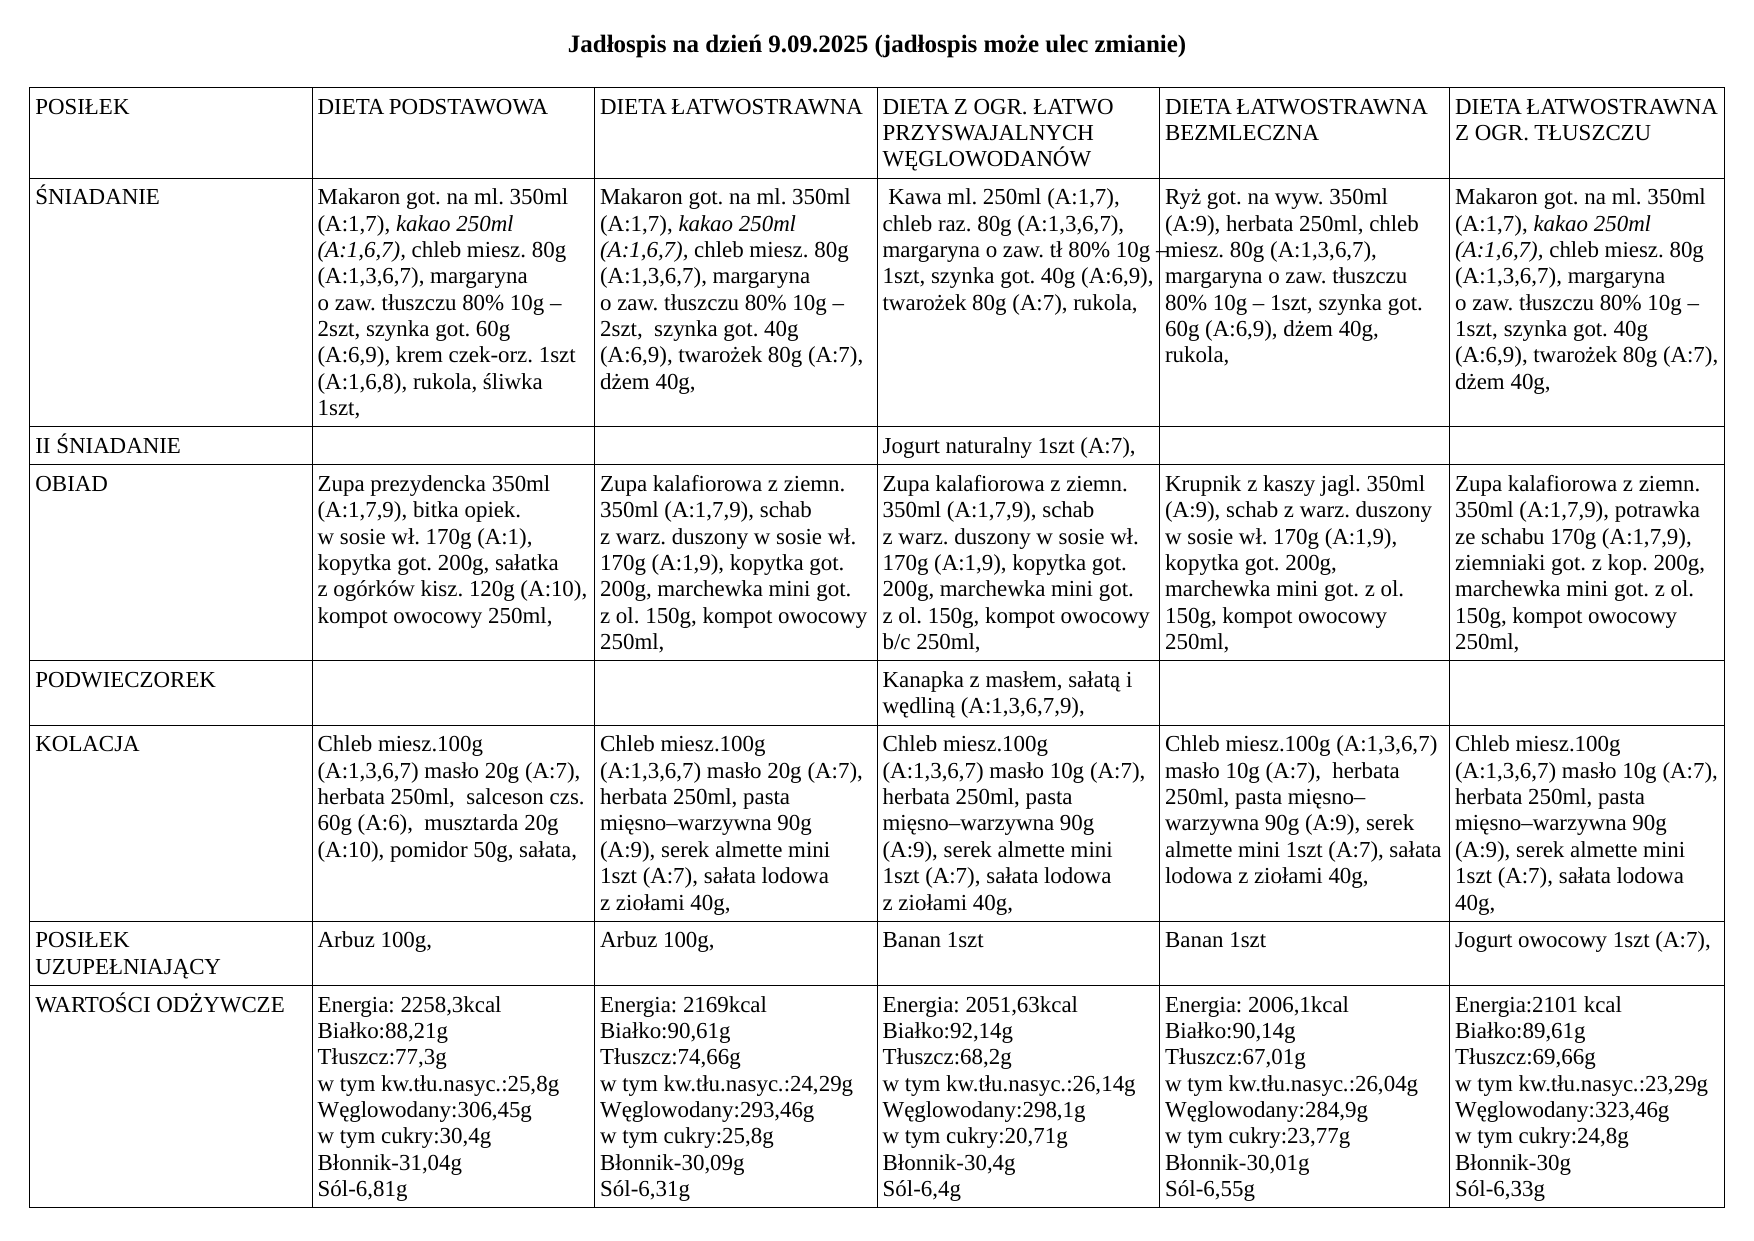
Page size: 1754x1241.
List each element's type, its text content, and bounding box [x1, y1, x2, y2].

table_cell Chleb miesz.100g (A:1,3,6,7) masło 20g (A:7), herbata 250ml, salceson czs. 60g (A:6), musztarda 20g (A:10), pomidor 50g, sałata, [313, 726, 594, 921]
table_cell II ŚNIADANIE [30, 427, 312, 464]
table_cell Chleb miesz.100g (A:1,3,6,7) masło 10g (A:7), herbata 250ml, pasta mięsno–warzywna 90g (A:9), serek almette mini 1szt (A:7), sałata lodowa z ziołami 40g, [878, 726, 1159, 921]
table_cell Energia:2101 kcal Białko:89,61g Tłuszcz:69,66g w tym kw.tłu.nasyc.:23,29g Węglowodany:323,46g w tym cukry:24,8g Błonnik-30g Sól-6,33g [1450, 986, 1724, 1207]
table_cell Jogurt naturalny 1szt (A:7), [878, 427, 1159, 464]
table_cell [595, 427, 877, 464]
table_cell Arbuz 100g, [313, 922, 594, 985]
table_cell Energia: 2006,1kcal Białko:90,14g Tłuszcz:67,01g w tym kw.tłu.nasyc.:26,04g Węglowodany:284,9g w tym cukry:23,77g Błonnik-30,01g Sól-6,55g [1160, 986, 1449, 1207]
table_cell Jogurt owocowy 1szt (A:7), [1450, 922, 1724, 985]
table_cell [1160, 661, 1449, 724]
table_cell [1160, 427, 1449, 464]
table_cell Zupa kalafiorowa z ziemn. 350ml (A:1,7,9), schab z warz. duszony w sosie wł. 170g (A:1,9), kopytka got. 200g, marchewka mini got. z ol. 150g, kompot owocowy b/c 250ml, [878, 465, 1159, 660]
table_cell WARTOŚCI ODŻYWCZE [30, 986, 312, 1207]
table_cell Chleb miesz.100g (A:1,3,6,7) masło 20g (A:7), herbata 250ml, pasta mięsno–warzywna 90g (A:9), serek almette mini 1szt (A:7), sałata lodowa z ziołami 40g, [595, 726, 877, 921]
text Jadłospis na dzień 9.09.2025 (jadłospis może ulec zmianie) [29, 29, 1724, 58]
table_cell Zupa kalafiorowa z ziemn. 350ml (A:1,7,9), potrawka ze schabu 170g (A:1,7,9), ziemniaki got. z kop. 200g, marchewka mini got. z ol. 150g, kompot owocowy 250ml, [1450, 465, 1724, 660]
table_header DIETA ŁATWOSTRAWNA [595, 88, 877, 178]
table_cell Chleb miesz.100g (A:1,3,6,7) masło 10g (A:7), herbata 250ml, pasta mięsno–warzywna 90g (A:9), serek almette mini 1szt (A:7), sałata lodowa 40g, [1450, 726, 1724, 921]
table_cell Makaron got. na ml. 350ml (A:1,7), kakao 250ml (A:1,6,7), chleb miesz. 80g (A:1,3,6,7), margaryna o zaw. tłuszczu 80% 10g – 2szt, szynka got. 60g (A:6,9), krem czek-orz. 1szt (A:1,6,8), rukola, śliwka 1szt, [313, 179, 594, 426]
table_cell Energia: 2051,63kcal Białko:92,14g Tłuszcz:68,2g w tym kw.tłu.nasyc.:26,14g Węglowodany:298,1g w tym cukry:20,71g Błonnik-30,4g Sól-6,4g [878, 986, 1159, 1207]
table_cell PODWIECZOREK [30, 661, 312, 724]
table_cell Kawa ml. 250ml (A:1,7), chleb raz. 80g (A:1,3,6,7), margaryna o zaw. tł 80% 10g – 1szt, szynka got. 40g (A:6,9), twarożek 80g (A:7), rukola, [878, 179, 1159, 426]
table_cell Banan 1szt [1160, 922, 1449, 985]
table_cell [1450, 661, 1724, 724]
table_cell Arbuz 100g, [595, 922, 877, 985]
table_cell Zupa kalafiorowa z ziemn. 350ml (A:1,7,9), schab z warz. duszony w sosie wł. 170g (A:1,9), kopytka got. 200g, marchewka mini got. z ol. 150g, kompot owocowy 250ml, [595, 465, 877, 660]
table_cell Chleb miesz.100g (A:1,3,6,7) masło 10g (A:7), herbata 250ml, pasta mięsno–warzywna 90g (A:9), serek almette mini 1szt (A:7), sałata lodowa z ziołami 40g, [1160, 726, 1449, 921]
table_header POSIŁEK [30, 88, 312, 178]
table_cell Makaron got. na ml. 350ml (A:1,7), kakao 250ml (A:1,6,7), chleb miesz. 80g (A:1,3,6,7), margaryna o zaw. tłuszczu 80% 10g – 1szt, szynka got. 40g (A:6,9), twarożek 80g (A:7), dżem 40g, [1450, 179, 1724, 426]
table_cell Kanapka z masłem, sałatą i wędliną (A:1,3,6,7,9), [878, 661, 1159, 724]
table_cell Krupnik z kaszy jagl. 350ml (A:9), schab z warz. duszony w sosie wł. 170g (A:1,9), kopytka got. 200g, marchewka mini got. z ol. 150g, kompot owocowy 250ml, [1160, 465, 1449, 660]
table_cell Energia: 2169kcal Białko:90,61g Tłuszcz:74,66g w tym kw.tłu.nasyc.:24,29g Węglowodany:293,46g w tym cukry:25,8g Błonnik-30,09g Sól-6,31g [595, 986, 877, 1207]
table_cell [1450, 427, 1724, 464]
table_cell Banan 1szt [878, 922, 1159, 985]
table_cell ŚNIADANIE [30, 179, 312, 426]
table_cell Ryż got. na wyw. 350ml (A:9), herbata 250ml, chleb miesz. 80g (A:1,3,6,7), margaryna o zaw. tłuszczu 80% 10g – 1szt, szynka got. 60g (A:6,9), dżem 40g, rukola, [1160, 179, 1449, 426]
table_cell [313, 661, 594, 724]
table_cell [313, 427, 594, 464]
table_cell Makaron got. na ml. 350ml (A:1,7), kakao 250ml (A:1,6,7), chleb miesz. 80g (A:1,3,6,7), margaryna o zaw. tłuszczu 80% 10g – 2szt, szynka got. 40g (A:6,9), twarożek 80g (A:7), dżem 40g, [595, 179, 877, 426]
table_header DIETA ŁATWOSTRAWNA BEZMLECZNA [1160, 88, 1449, 178]
table_cell [595, 661, 877, 724]
table_cell Zupa prezydencka 350ml (A:1,7,9), bitka opiek. w sosie wł. 170g (A:1), kopytka got. 200g, sałatka z ogórków kisz. 120g (A:10), kompot owocowy 250ml, [313, 465, 594, 660]
table_cell Energia: 2258,3kcal Białko:88,21g Tłuszcz:77,3g w tym kw.tłu.nasyc.:25,8g Węglowodany:306,45g w tym cukry:30,4g Błonnik-31,04g Sól-6,81g [313, 986, 594, 1207]
table_cell OBIAD [30, 465, 312, 660]
table_header DIETA ŁATWOSTRAWNA Z OGR. TŁUSZCZU [1450, 88, 1724, 178]
table_header DIETA PODSTAWOWA [313, 88, 594, 178]
table_cell KOLACJA [30, 726, 312, 921]
table_header DIETA Z OGR. ŁATWO PRZYSWAJALNYCH WĘGLOWODANÓW [878, 88, 1159, 178]
table_cell POSIŁEK UZUPEŁNIAJĄCY [30, 922, 312, 985]
